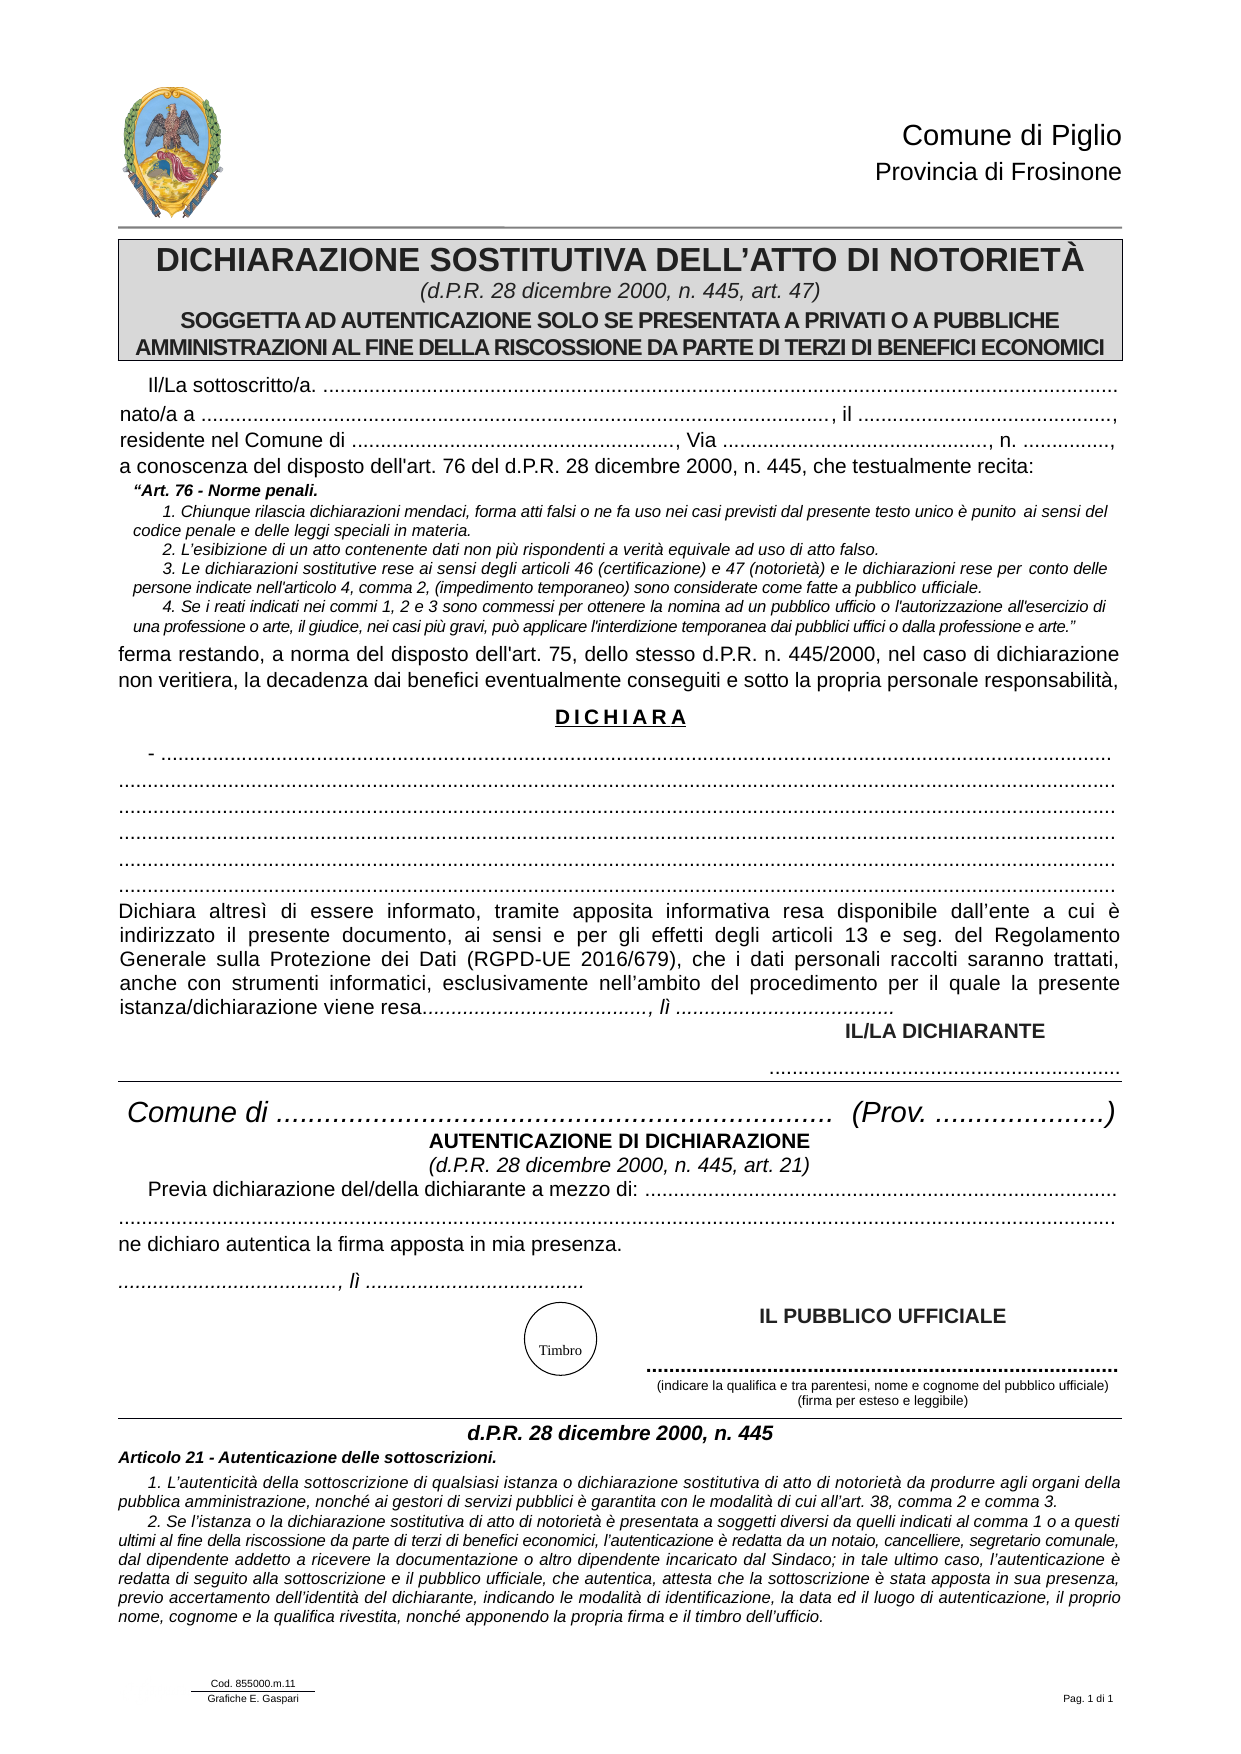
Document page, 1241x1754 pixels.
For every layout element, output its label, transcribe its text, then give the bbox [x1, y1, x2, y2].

text 1. L’autenticità della sottoscrizione di qualsiasi istanza o dichiarazione sostitutiva di atto di notorietà da produrre agli organi della pubblica amministrazione, nonché ai gestori di servizi pubblici è garantita con le modalità di cui all’art. 38, comma 2 e comma 3. [118, 1473, 1122, 1511]
text ......................................, lì ...................................... [118, 1268, 1122, 1292]
text 1. Chiunque rilascia dichiarazioni mendaci, forma atti falsi o ne fa uso nei casi previsti dal presente testo unico è punito ai sensi del codice penale e delle leggi speciali in materia. [133, 501, 1107, 540]
text 3. Le dichiarazioni sostitutive rese ai sensi degli articoli 46 (certificazione) e 47 (notorietà) e le dichiarazioni rese per conto delle persone indicate nell'articolo 4, comma 2, (impedimento temporaneo) sono considerate come fatte a pubblico ufficiale. [133, 559, 1107, 597]
text (d.P.R. 28 dicembre 2000, n. 445, art. 21) [118, 1153, 1121, 1177]
text ............................................................................................................................................................................. [118, 820, 1122, 844]
text Comune di ..................................................................... (Prov. .....................) [120, 1096, 1122, 1129]
text Articolo 21 - Autenticazione delle sottoscrizioni. [118, 1448, 1122, 1467]
text 4. Se i reati indicati nei commi 1, 2 e 3 sono commessi per ottenere la nomina ad un pubblico ufficio o l'autorizzazione all'esercizio di una professione o arte, il giudice, nei casi più gravi, può applicare l'interdizione temporanea dai pubblici uffici o dalla professione e arte.” [133, 597, 1107, 636]
text (firma per esteso e leggibile) [643, 1393, 1122, 1408]
text ne dichiaro autentica la firma apposta in mia presenza. [118, 1232, 1121, 1256]
text Comune di Piglio [224, 118, 1122, 152]
text ............................................................................................................................................................................. [118, 846, 1122, 870]
text Previa dichiarazione del/della dichiarante a mezzo di: .................................................................................. [118, 1177, 1122, 1201]
text nato/a a ............................................................................................................., il ............................................, [119, 401, 1122, 425]
text IL/LA DICHIARANTE [768, 1019, 1122, 1043]
text IL PUBBLICO UFFICIALE [643, 1304, 1122, 1328]
text 2. L’esibizione di un atto contenente dati non più rispondenti a verità equivale ad uso di atto falso. [133, 540, 1107, 559]
text ferma restando, a norma del disposto dell'art. 75, dello stesso d.P.R. n. 445/2000, nel caso di dichiarazione non veritiera, la decadenza dai benefici eventualmente conseguiti e sotto la propria personale responsabilità, [118, 642, 1122, 692]
text ............................................................................................................................................................................. [118, 794, 1122, 818]
text Il/La sottoscritto/a. .......................................................................................................................................... [118, 373, 1122, 397]
text .................................................................................. [643, 1353, 1122, 1377]
text ............................................................................................................................................................................. [118, 873, 1122, 897]
text - ..................................................................................................................................................................... [148, 741, 1122, 765]
text ............................................................................................................................................................................. [118, 1204, 1121, 1228]
picture [122, 87, 224, 219]
text d.P.R. 28 dicembre 2000, n. 445 [118, 1419, 1122, 1445]
table_header DICHIARAZIONE SOSTITUTIVA DELL’ATTO DI NOTORIETÀ (d.P.R. 28 dicembre 2000, n. 445, art. 47) SOGGETTA AD AUTENTICAZIONE SOLO SE PRESENTATA A PRIVATI O A PUBBLICHE AMMINISTRAZIONI AL FINE DELLA RISCOSSIONE DA PARTE DI TERZI DI BENEFICI ECONOMICI [119, 240, 1122, 360]
text ............................................................................................................................................................................. [118, 767, 1122, 791]
text a conoscenza del disposto dell'art. 76 del d.P.R. 28 dicembre 2000, n. 445, che testualmente recita: [119, 454, 1122, 478]
text (indicare la qualifica e tra parentesi, nome e cognome del pubblico ufficiale) [643, 1377, 1122, 1393]
text ............................................................. [118, 1055, 1122, 1081]
text “Art. 76 - Norme penali. [133, 480, 1107, 499]
text DICHIARA [119, 705, 1122, 729]
text AUTENTICAZIONE DI DICHIARAZIONE [118, 1129, 1121, 1153]
text 2. Se l’istanza o la dichiarazione sostitutiva di atto di notorietà è presentata a soggetti diversi da quelli indicati al comma 1 o a questi ultimi al fine della riscossione da parte di terzi di benefici economici, l’autenticazione è redatta da un notaio, cancelliere, segretario comunale, dal dipendente addetto a ricevere la documentazione o altro dipendente incaricato dal Sindaco; in tale ultimo caso, l’autenticazione è redatta di seguito alla sottoscrizione e il pubblico ufficiale, che autentica, attesta che la sottoscrizione è stata apposta in sua presenza, previo accertamento dell’identità del dichiarante, indicando le modalità di identificazione, la data ed il luogo di autenticazione, il proprio nome, cognome e la qualifica rivestita, nonché apponendo la propria firma e il timbro dell’ufficio. [118, 1511, 1122, 1626]
text residente nel Comune di ........................................................, Via .............................................., n. ..............., [119, 428, 1122, 452]
text Dichiara altresì di essere informato, tramite apposita informativa resa disponibile dall’ente a cui è indirizzato il presente documento, ai sensi e per gli effetti degli articoli 13 e seg. del Regolamento Generale sulla Protezione dei Dati (RGPD-UE 2016/679), che i dati personali raccolti saranno trattati, anche con strumenti informatici, esclusivamente nell’ambito del procedimento per il quale la presente istanza/dichiarazione viene resa......................................., lì ...................................... [118, 899, 1122, 1019]
text Provincia di Frosinone [224, 157, 1122, 185]
